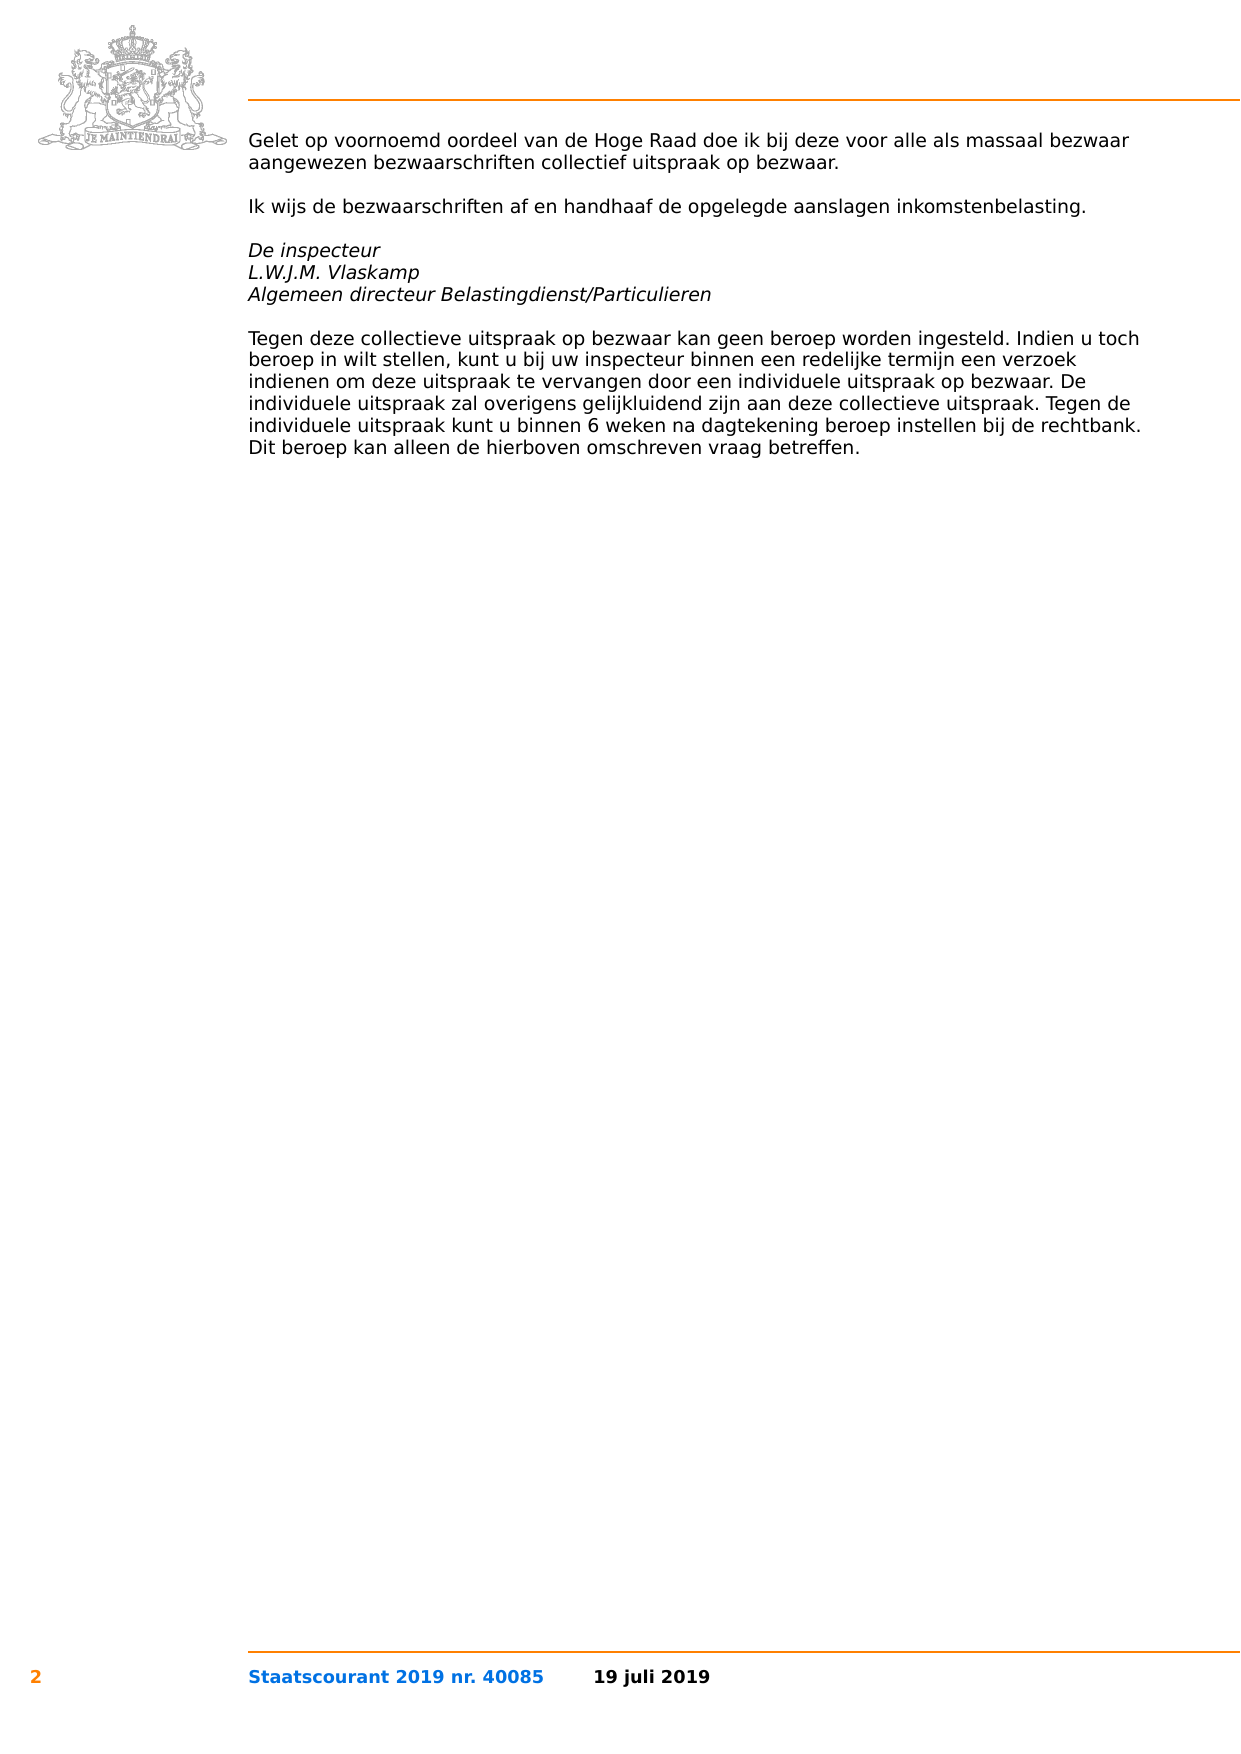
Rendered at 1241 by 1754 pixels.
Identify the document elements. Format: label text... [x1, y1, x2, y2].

text Gelet op voornoemd oordeel van de Hoge Raad doe ik bij deze voor alle als massaal bezwaar aangewezen bezwaarschriften collectief uitspraak op bezwaar. [248, 130, 1163, 174]
text Ik wijs de bezwaarschriften af en handhaaf de opgelegde aanslagen inkomstenbelasting. [248, 196, 1163, 218]
picture [38, 25, 227, 150]
text De inspecteur L.W.J.M. Vlaskamp Algemeen directeur Belastingdienst/Particulieren [248, 239, 1163, 306]
text Tegen deze collectieve uitspraak op bezwaar kan geen beroep worden ingesteld. Indien u toch beroep in wilt stellen, kunt u bij uw inspecteur binnen een redelijke termijn een verzoek indienen om deze uitspraak te vervangen door een individuele uitspraak op bezwaar. De individuele uitspraak zal overigens gelijkluidend zijn aan deze collectieve uitspraak. Tegen de individuele uitspraak kunt u binnen 6 weken na dagtekening beroep instellen bij de rechtbank. Dit beroep kan alleen de hierboven omschreven vraag betreffen. [248, 327, 1163, 459]
